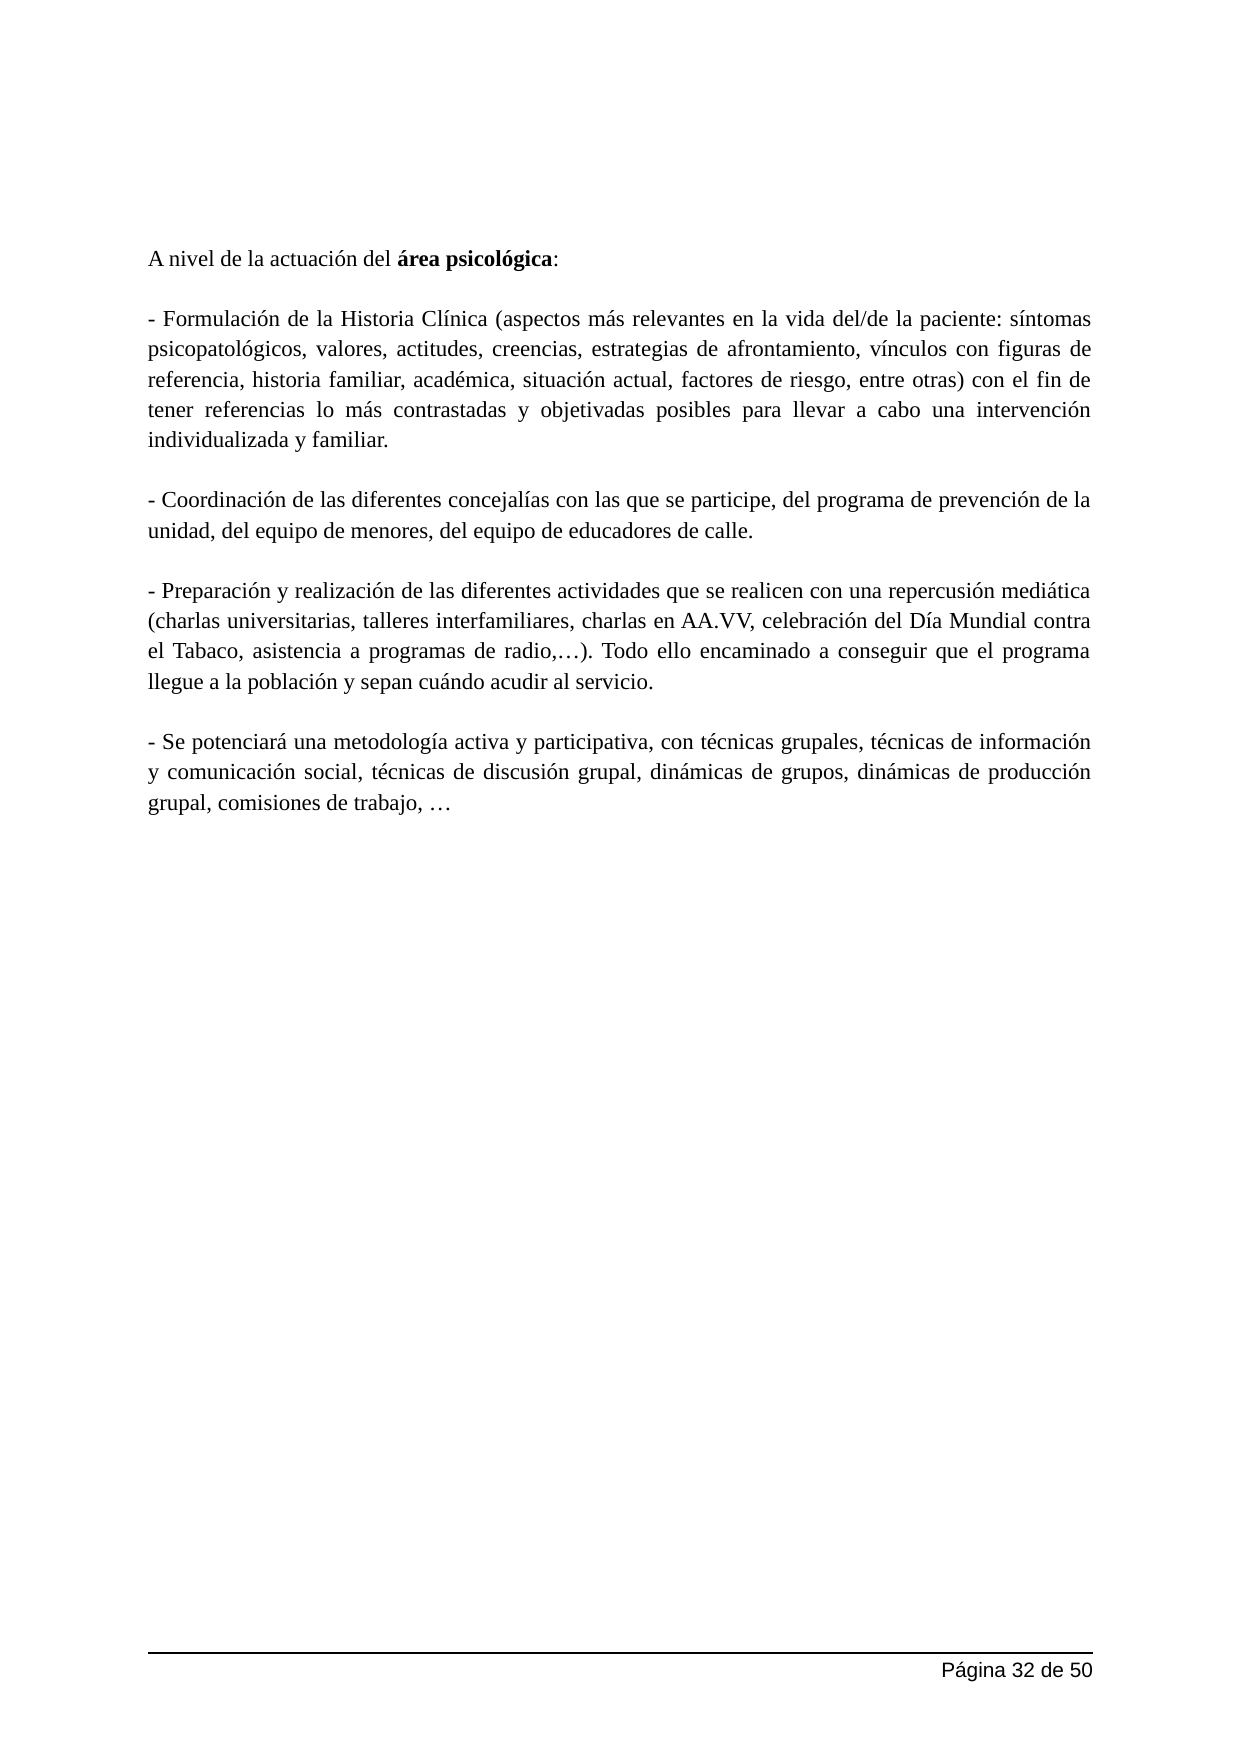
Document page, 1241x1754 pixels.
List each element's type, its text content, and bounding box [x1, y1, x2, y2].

text A nivel de la actuación del área psicológica: [148, 245, 1093, 271]
text - Preparación y realización de las diferentes actividades que se realicen con una repercusión mediática (charlas universitarias, talleres interfamiliares, charlas en AA.VV, celebración del Día Mundial contra el Tabaco, asistencia a programas de radio,…). Todo ello encaminado a conseguir que el programa llegue a la población y sepan cuándo acudir al servicio. [148, 577, 1093, 694]
text - Coordinación de las diferentes concejalías con las que se participe, del programa de prevención de la unidad, del equipo de menores, del equipo de educadores de calle. [148, 486, 1093, 543]
text - Formulación de la Historia Clínica (aspectos más relevantes en la vida del/de la paciente: síntomas psicopatológicos, valores, actitudes, creencias, estrategias de afrontamiento, vínculos con figuras de referencia, historia familiar, académica, situación actual, factores de riesgo, entre otras) con el fin de tener referencias lo más contrastadas y objetivadas posibles para llevar a cabo una intervención individualizada y familiar. [148, 305, 1093, 452]
text - Se potenciará una metodología activa y participativa, con técnicas grupales, técnicas de información y comunicación social, técnicas de discusión grupal, dinámicas de grupos, dinámicas de producción grupal, comisiones de trabajo, … [148, 728, 1093, 815]
